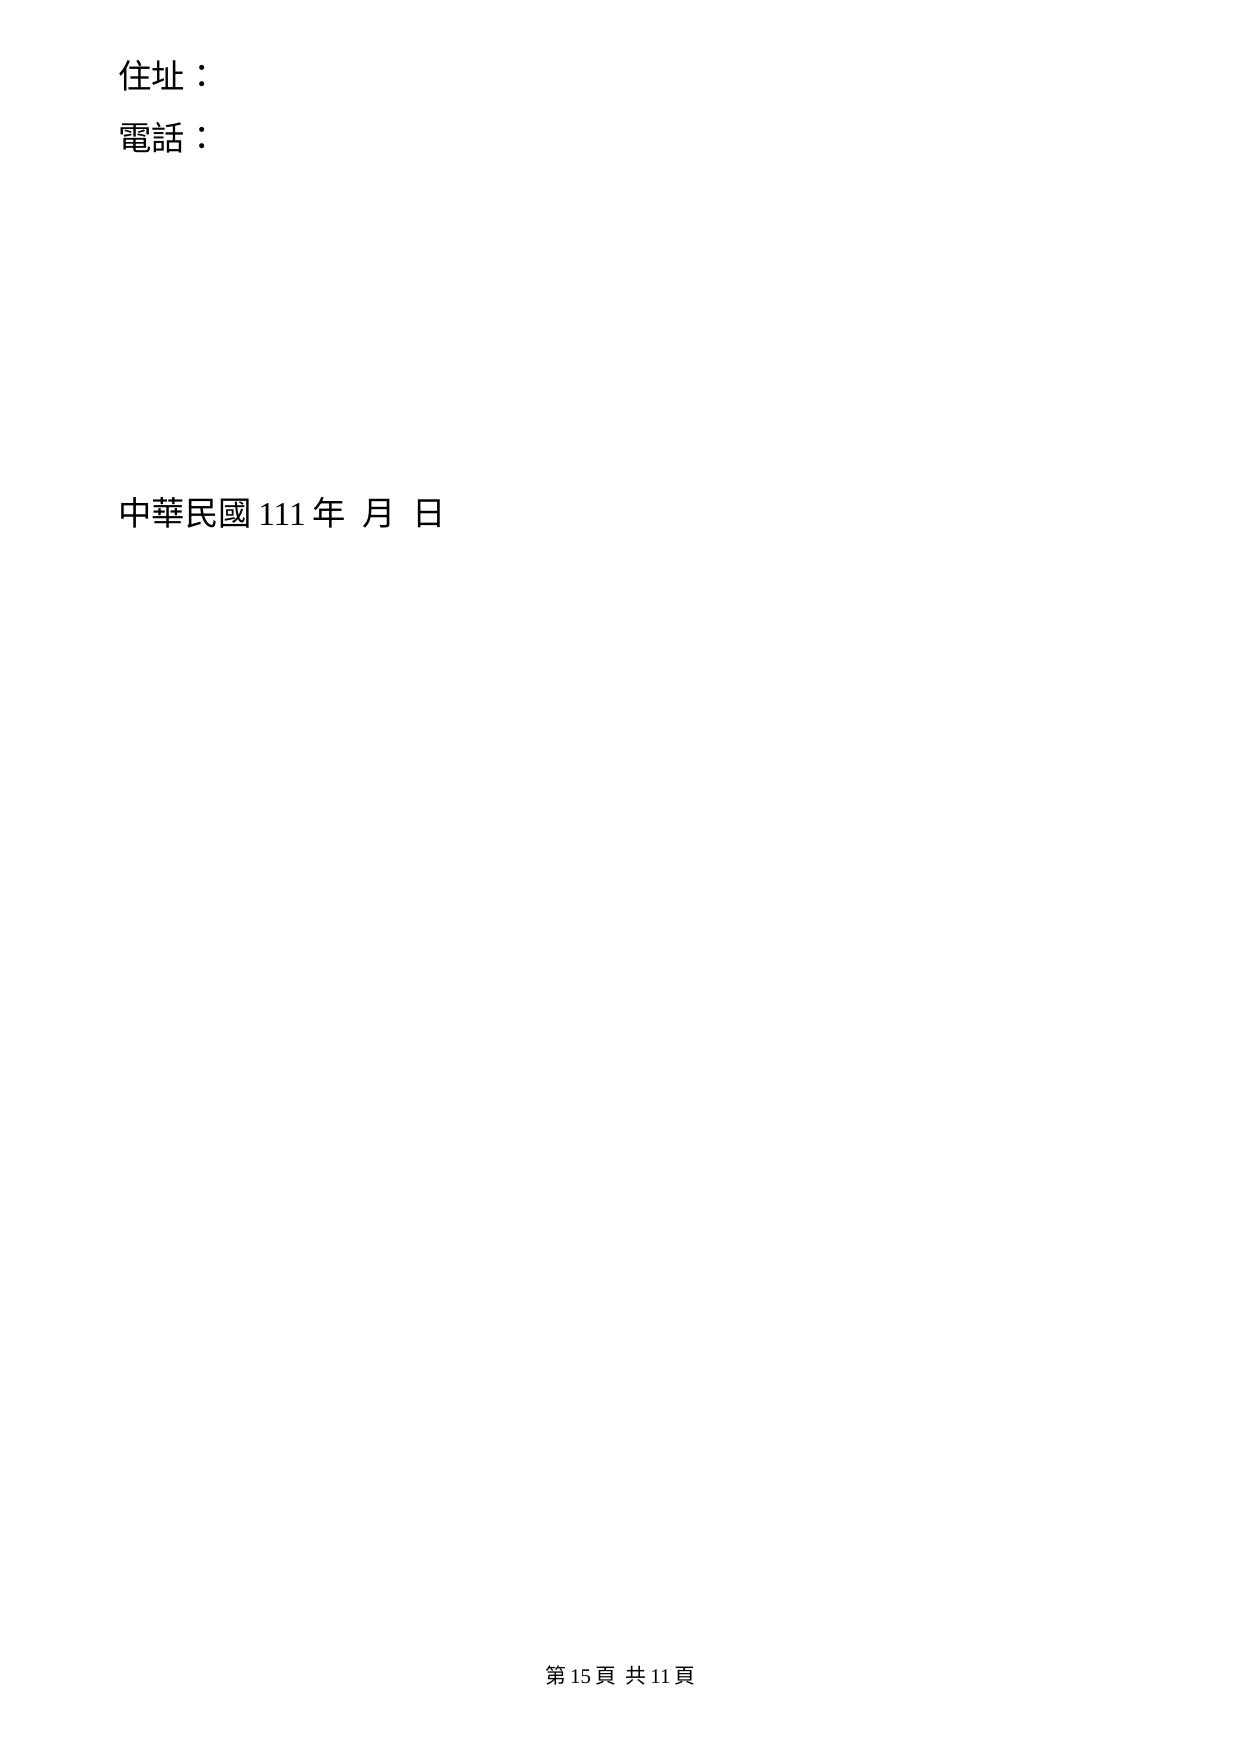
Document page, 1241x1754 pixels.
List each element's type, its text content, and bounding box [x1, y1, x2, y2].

text 中華民國111年 月 日 [118, 469, 1122, 532]
text 住址： [118, 32, 1122, 94]
text 電話： [118, 94, 1122, 157]
